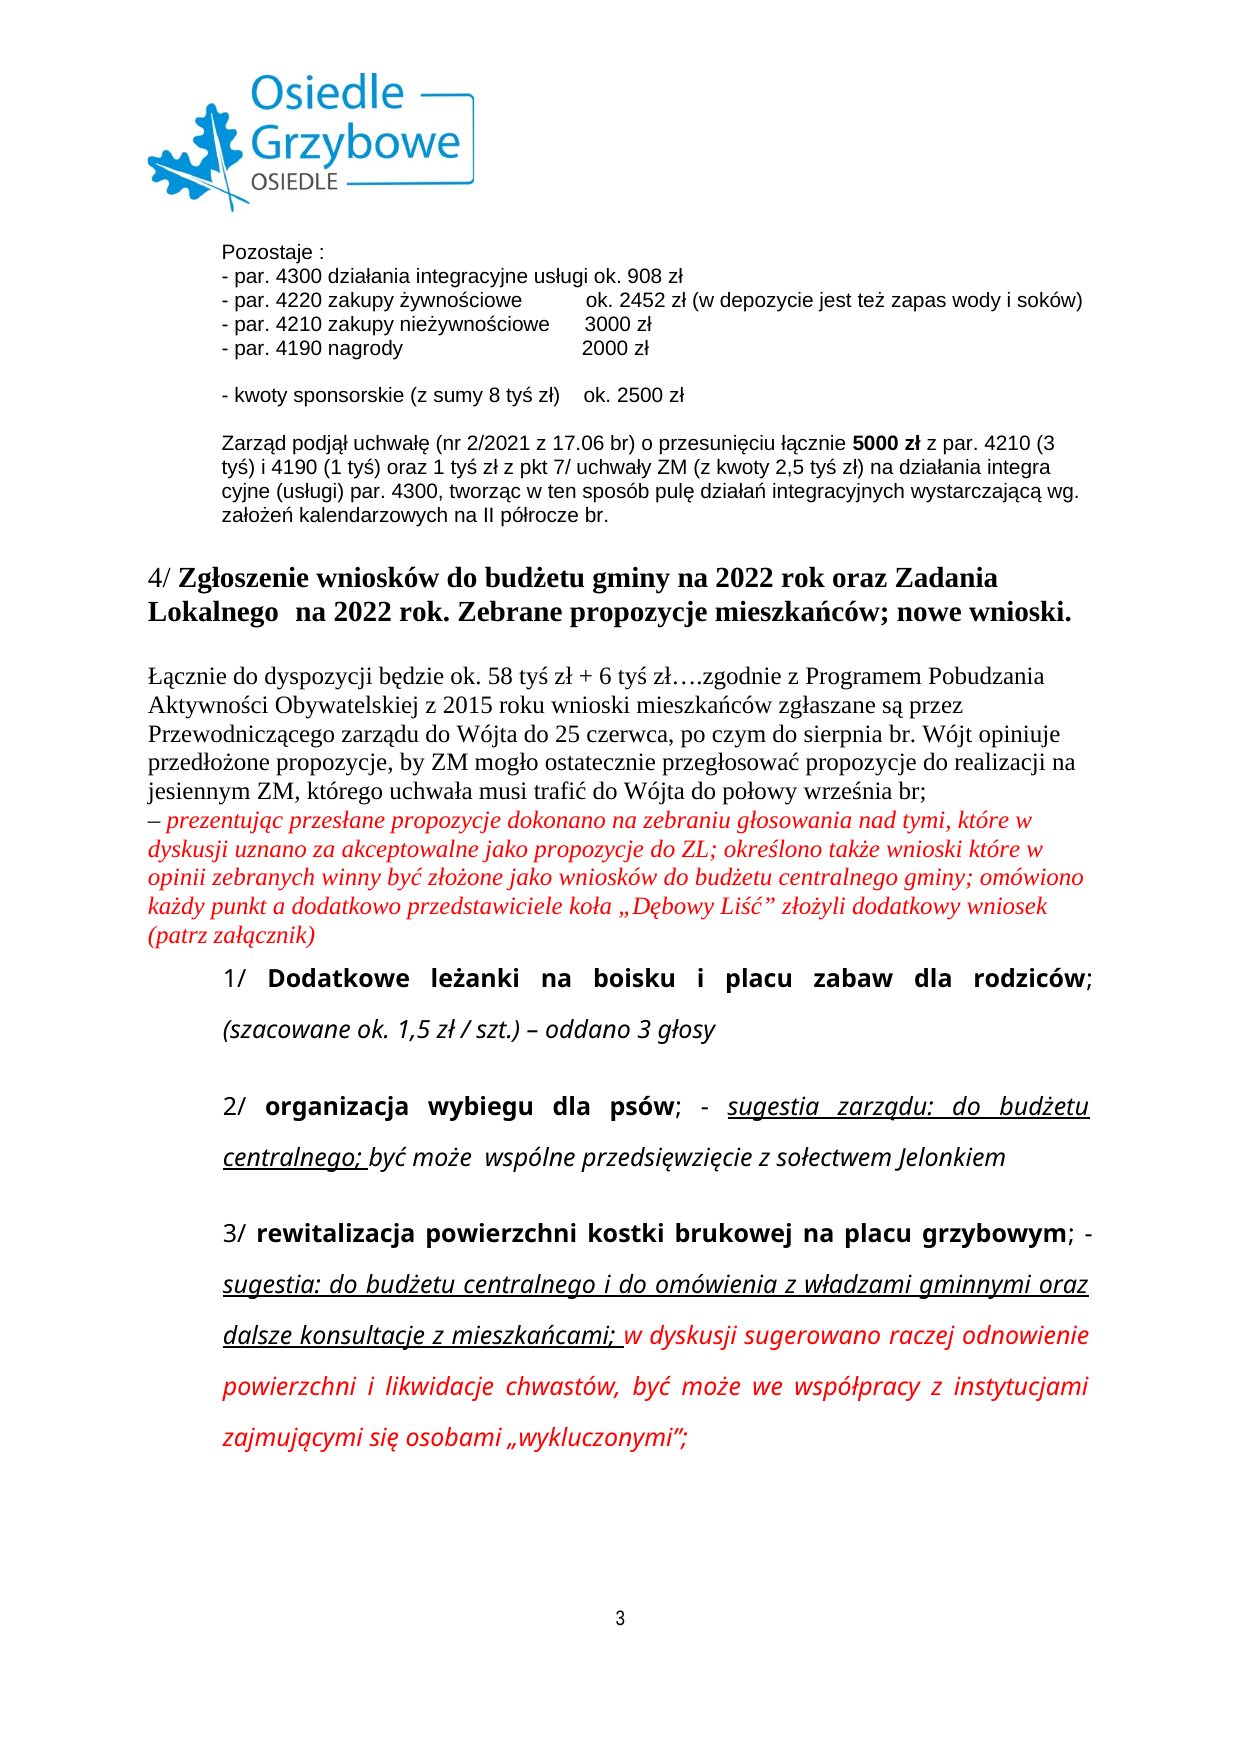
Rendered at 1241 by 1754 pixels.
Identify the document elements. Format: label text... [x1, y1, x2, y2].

text Pozostaje : [148, 239, 1093, 263]
text Łącznie do dyspozycji będzie ok. 58 tyś zł + 6 tyś zł….zgodnie z Programem Pobudzania Aktywności Obywatelskiej z 2015 roku wnioski mieszkańców zgłaszane są przez Przewodniczącego zarządu do Wójta do 25 czerwca, po czym do sierpnia br. Wójt opiniuje przedłożone propozycje, by ZM mogło ostatecznie przegłosować propozycje do realizacji na jesiennym ZM, którego uchwała musi trafić do Wójta do połowy września br; [148, 661, 1093, 805]
list 2/ organizacja wybiegu dla psów; - sugestia zarządu: do budżetu centralnego; być może wspólne przedsięwzięcie z sołectwem Jelonkiem [223, 1088, 1093, 1173]
text - par. 4210 zakupy nieżywnościowe 3000 zł [148, 311, 1093, 335]
text - kwoty sponsorskie (z sumy 8 tyś zł) ok. 2500 zł [148, 383, 1093, 407]
list 1/ Dodatkowe leżanki na boisku i placu zabaw dla rodziców; (szacowane ok. 1,5 zł / szt.) – oddano 3 głosy [223, 961, 1093, 1046]
text 4/ Zgłoszenie wniosków do budżetu gminy na 2022 rok oraz Zadania Lokalnego na 2022 rok. Zebrane propozycje mieszkańców; nowe wnioski. [148, 527, 1093, 628]
text Zarząd podjął uchwałę (nr 2/2021 z 17.06 br) o przesunięciu łącznie 5000 zł z par. 4210 (3 tyś) i 4190 (1 tyś) oraz 1 tyś zł z pkt 7/ uchwały ZM (z kwoty 2,5 tyś zł) na działania integra cyjne (usługi) par. 4300, tworząc w ten sposób pulę działań integracyjnych wystarczającą wg. założeń kalendarzowych na II półrocze br. [148, 431, 1093, 527]
text - par. 4220 zakupy żywnościowe ok. 2452 zł (w depozycie jest też zapas wody i soków) [148, 287, 1093, 311]
text - par. 4300 działania integracyjne usługi ok. 908 zł [148, 263, 1093, 287]
list 3/ rewitalizacja powierzchni kostki brukowej na placu grzybowym; - sugestia: do budżetu centralnego i do omówienia z władzami gminnymi oraz dalsze konsultacje z mieszkańcami; w dyskusji sugerowano raczej odnowienie powierzchni i likwidacje chwastów, być może we współpracy z instytucjami zajmującymi się osobami „wykluczonymi”; [223, 1215, 1093, 1453]
text – prezentując przesłane propozycje dokonano na zebraniu głosowania nad tymi, które w dyskusji uznano za akceptowalne jako propozycje do ZL; określono także wnioski które w opinii zebranych winny być złożone jako wniosków do budżetu centralnego gminy; omówiono każdy punkt a dodatkowo przedstawiciele koła „Dębowy Liść” złożyli dodatkowy wniosek (patrz załącznik) [148, 805, 1093, 949]
text - par. 4190 nagrody 2000 zł [148, 335, 1093, 359]
